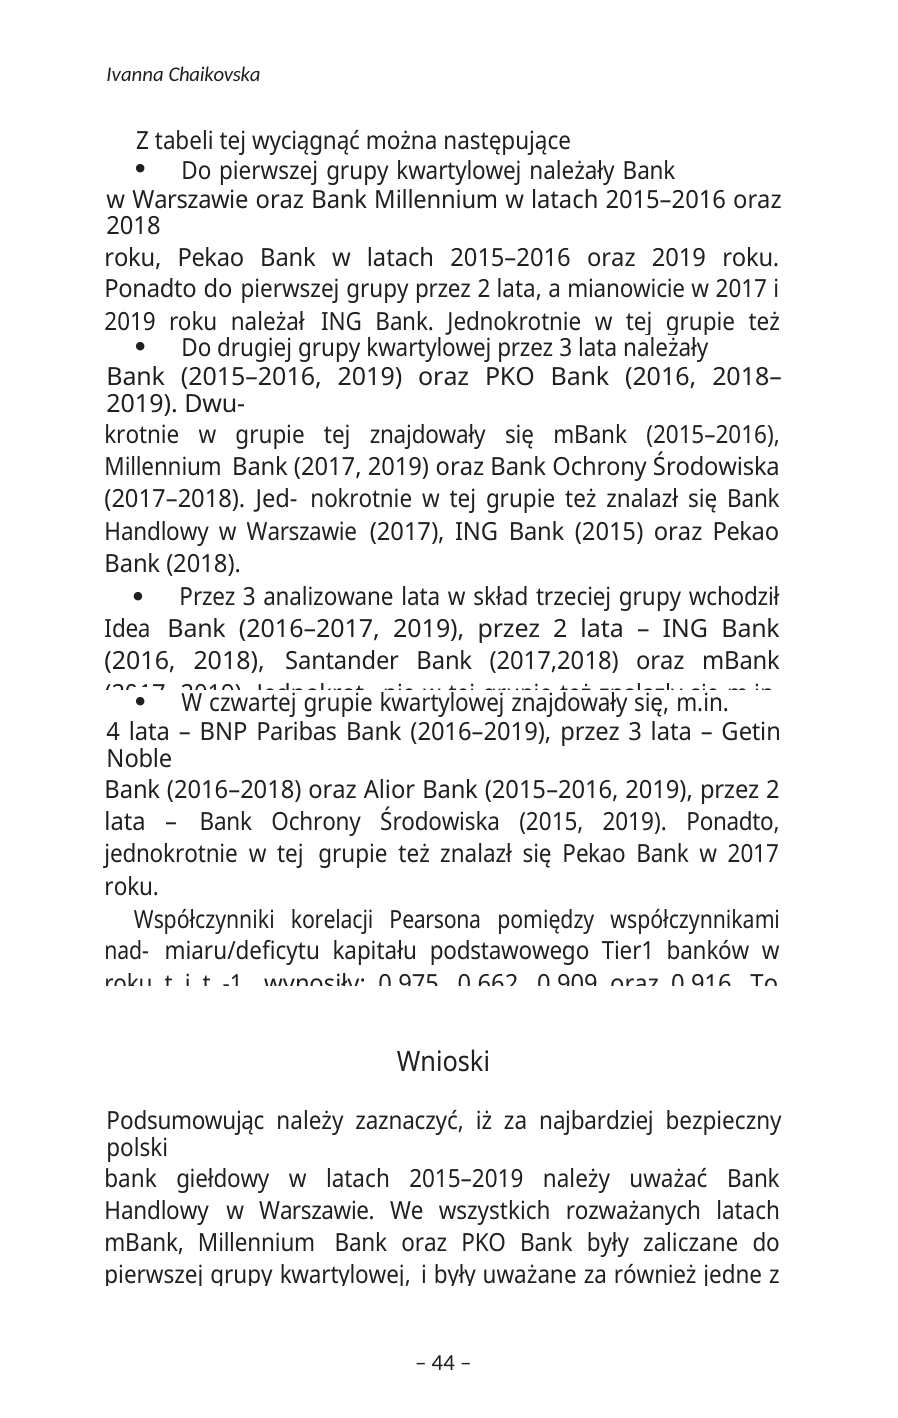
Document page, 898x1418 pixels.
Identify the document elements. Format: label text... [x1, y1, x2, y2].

text bank giełdowy w latach 2015–2019 należy uważać Bank Handlowy w Warszawie. We wszystkich rozważanych latach mBank, Millennium Bank oraz PKO Bank były zaliczane do pierwszej grupy kwartylowej, i były uważane za również jedne z najbardziej bezpiecznych polskich banków giełdowych w latach 2015–2019. Wyżej wymienione cztery [104, 1162, 780, 1285]
text 4 lata – BNP Paribas Bank (2016–2019), przez 3 lata – Getin Noble [106, 719, 782, 772]
text Do drugiej grupy kwartylowej przez 3 lata należały Santander [181, 335, 781, 364]
text – 44 – [415, 1351, 473, 1376]
list Przez 3 analizowane lata w skład trzeciej grupy wchodził Idea Bank (2016–2017, 2019), przez 2 lata – ING Bank (2016, 2018), Santander Bank (2017,2018) oraz mBank (2017, 2019). Jednokrot- nie w tej grupie też znalazły się m.in. Bank Handlowy w Warszawie (2019), Alior Bank (2018), Bank Ochrony Środowiska (2016), PKO Bank (2015), BNP Paribas (2015) oraz Getin Noble Bank. [104, 580, 780, 689]
text Ivanna Chaikovska [106, 63, 264, 86]
text  [136, 687, 149, 716]
text Z tabeli tej wyciągnąć można następujące wnioski: [136, 128, 622, 157]
text  [136, 332, 149, 361]
text W czwartej grupie kwartylowej znajdowały się, m.in. przez [181, 690, 782, 719]
text Bank (2016–2018) oraz Alior Bank (2015–2016, 2019), przez 2 lata – Bank Ochrony Środowiska (2015, 2019). Ponadto, jednokrotnie w tej grupie też znalazł się Pekao Bank w 2017 roku. [104, 773, 780, 902]
text Wnioski [397, 1047, 491, 1077]
text krotnie w grupie tej znajdowały się mBank (2015–2016), Millennium Bank (2017, 2019) oraz Bank Ochrony Środowiska (2017–2018). Jed- nokrotnie w tej grupie też znalazł się Bank Handlowy w Warszawie (2017), ING Bank (2015) oraz Pekao Bank (2018). [104, 418, 780, 580]
text  [136, 155, 149, 183]
text Współczynniki korelacji Pearsona pomiędzy współczynnikami nad- miaru/deficytu kapitału podstawowego Tier1 banków w roku t i t -1, wynosiły: 0,975, 0,662, 0,909 oraz 0,916. To świadczy, iż grupy kwar- tylowe opisujące poziom owego wskaźnika w latach 2015–2019 były dość stabilne. [104, 902, 780, 985]
text w Warszawie oraz Bank Millennium w latach 2015–2016 oraz 2018 [106, 187, 782, 240]
text Bank (2015–2016, 2019) oraz PKO Bank (2016, 2018–2019). Dwu- [106, 364, 782, 417]
text Podsumowując należy zaznaczyć, iż za najbardziej bezpieczny polski [106, 1108, 782, 1161]
text roku, Pekao Bank w latach 2015–2016 oraz 2019 roku. Ponadto do pierwszej grupy przez 2 lata, a mianowicie w 2017 i 2019 roku należał ING Bank. Jednokrotnie w tej grupie też znalazł się Alior Bank (2017), PKO Bank (2017), mBank (2018) oraz Getin Noble Bank (2019). [104, 240, 780, 334]
text Do pierwszej grupy kwartylowej należały Bank Handlowy [181, 157, 781, 187]
